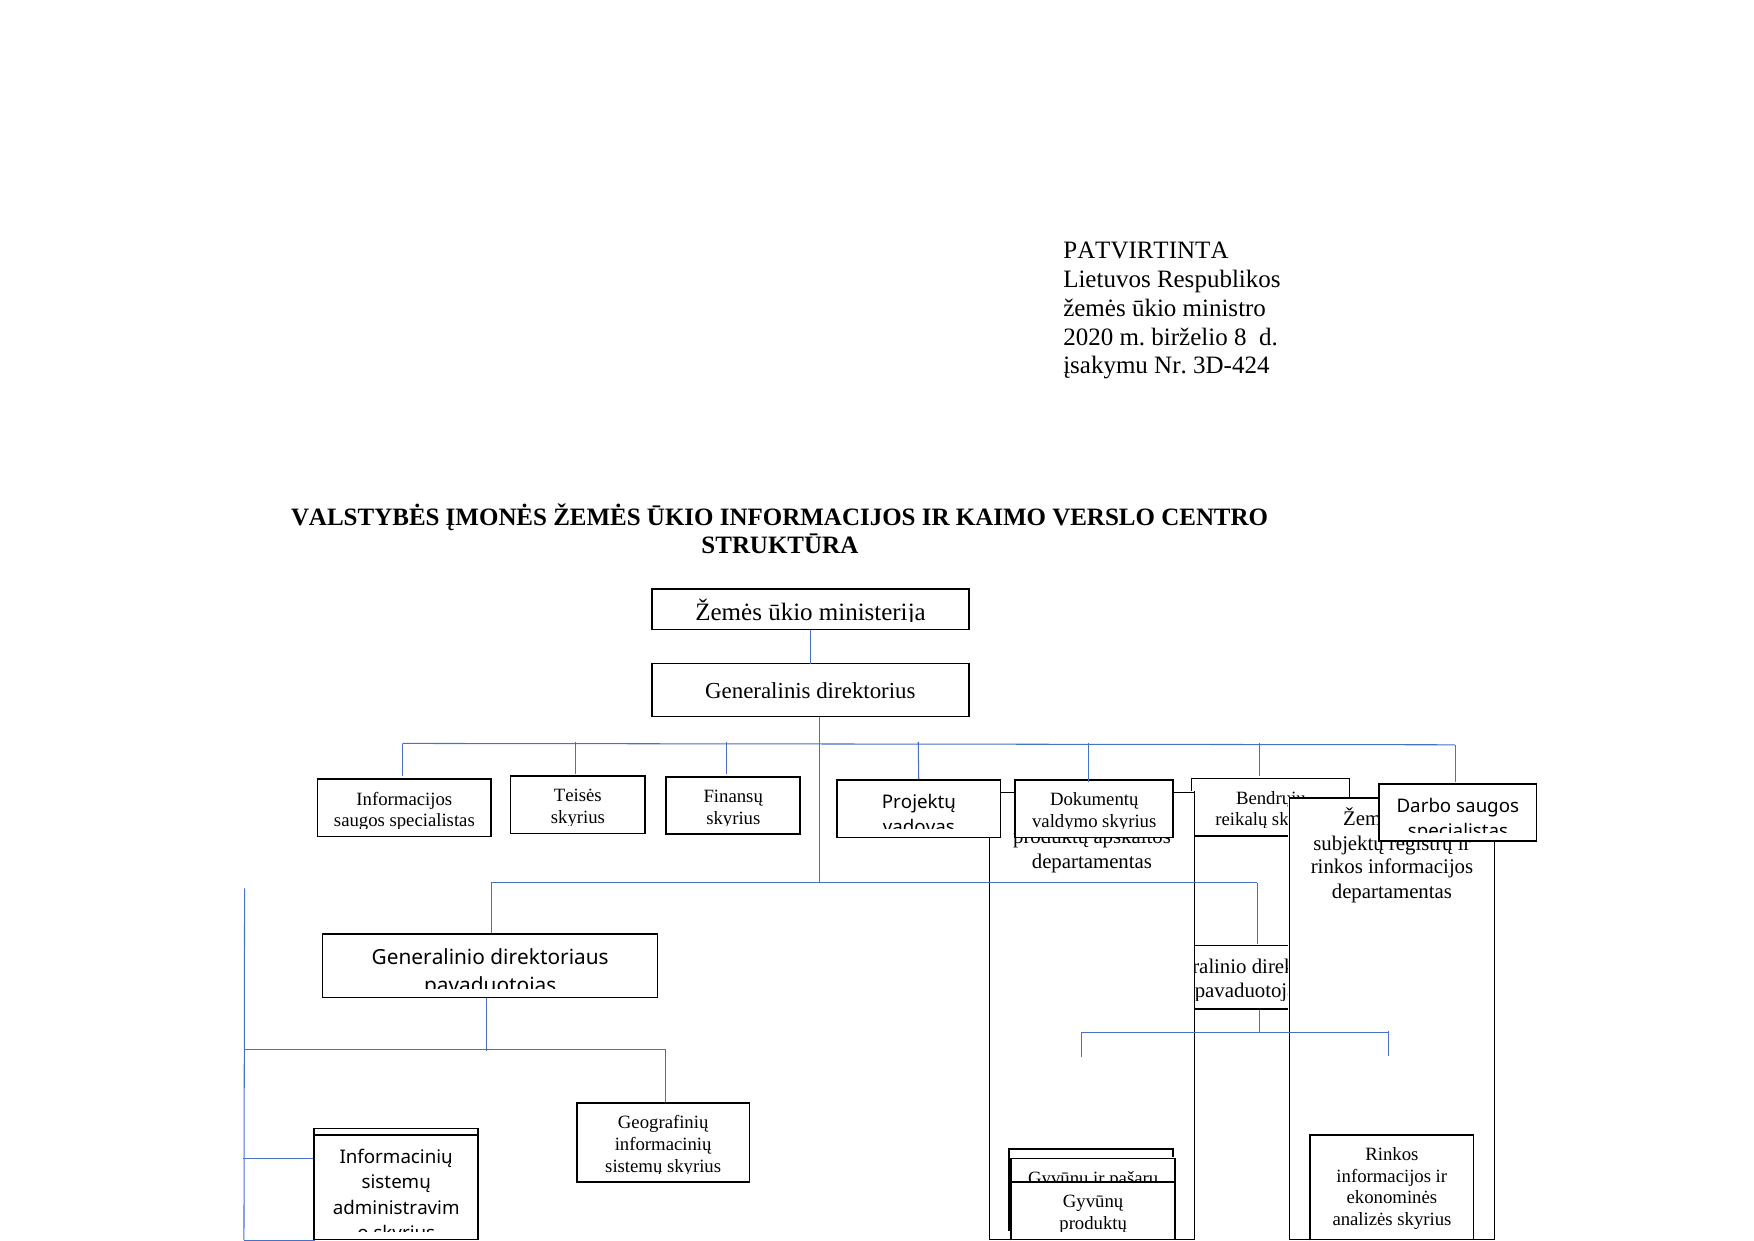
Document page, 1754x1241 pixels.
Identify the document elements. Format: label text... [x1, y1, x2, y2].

text Informacinių sistemų administravimo skyrius [330, 1143, 462, 1231]
text Dokumentų valdymo skyrius [1031, 788, 1157, 829]
text 2020 m. birželio 8 d. [1063, 322, 1621, 350]
text Projektų vadovas [853, 788, 985, 829]
text Darbo saugos specialistas [1394, 792, 1521, 833]
text Informacijos saugos specialistas [333, 787, 475, 828]
text Teisės skyrius [526, 784, 629, 825]
text VALSTYBĖS ĮMONĖS ŽEMĖS ŪKIO INFORMACIJOS IR KAIMO VERSLO CENTRO STRUKTŪRA [246, 502, 1314, 559]
text Gyvūnų ir gyvūnų produktų apskaitos departamentas [1005, 800, 1178, 873]
text Bendrųjų reikalų skyrius [1207, 787, 1334, 827]
text Gyvūnų produktų apskaitos skyrius [1027, 1190, 1159, 1231]
text Generalinis direktorius [667, 677, 953, 703]
text Žemės ūkio subjektų registrų ir rinkos informacijos departamentas [1305, 806, 1478, 903]
text Žemės ūkio ministerija [667, 597, 953, 621]
text Finansų skyrius [682, 785, 784, 826]
text Geografinių informacinių sistemų skyrius [592, 1111, 733, 1173]
text Generalinio direktoriaus pavaduotojas [1195, 954, 1288, 1001]
text Generalinio direktoriaus pavaduotojas [338, 942, 642, 989]
text Lietuvos Respublikos [1063, 264, 1621, 293]
text Gyvūnų ir pašarų subjektų apskaitos skyrius [1027, 1167, 1159, 1181]
text žemės ūkio ministro [1063, 293, 1621, 322]
text PATVIRTINTA [1063, 235, 1621, 264]
text įsakymu Nr. 3D-424 [1063, 350, 1621, 379]
text Rinkos informacijos ir ekonominės analizės skyrius [1326, 1143, 1458, 1229]
